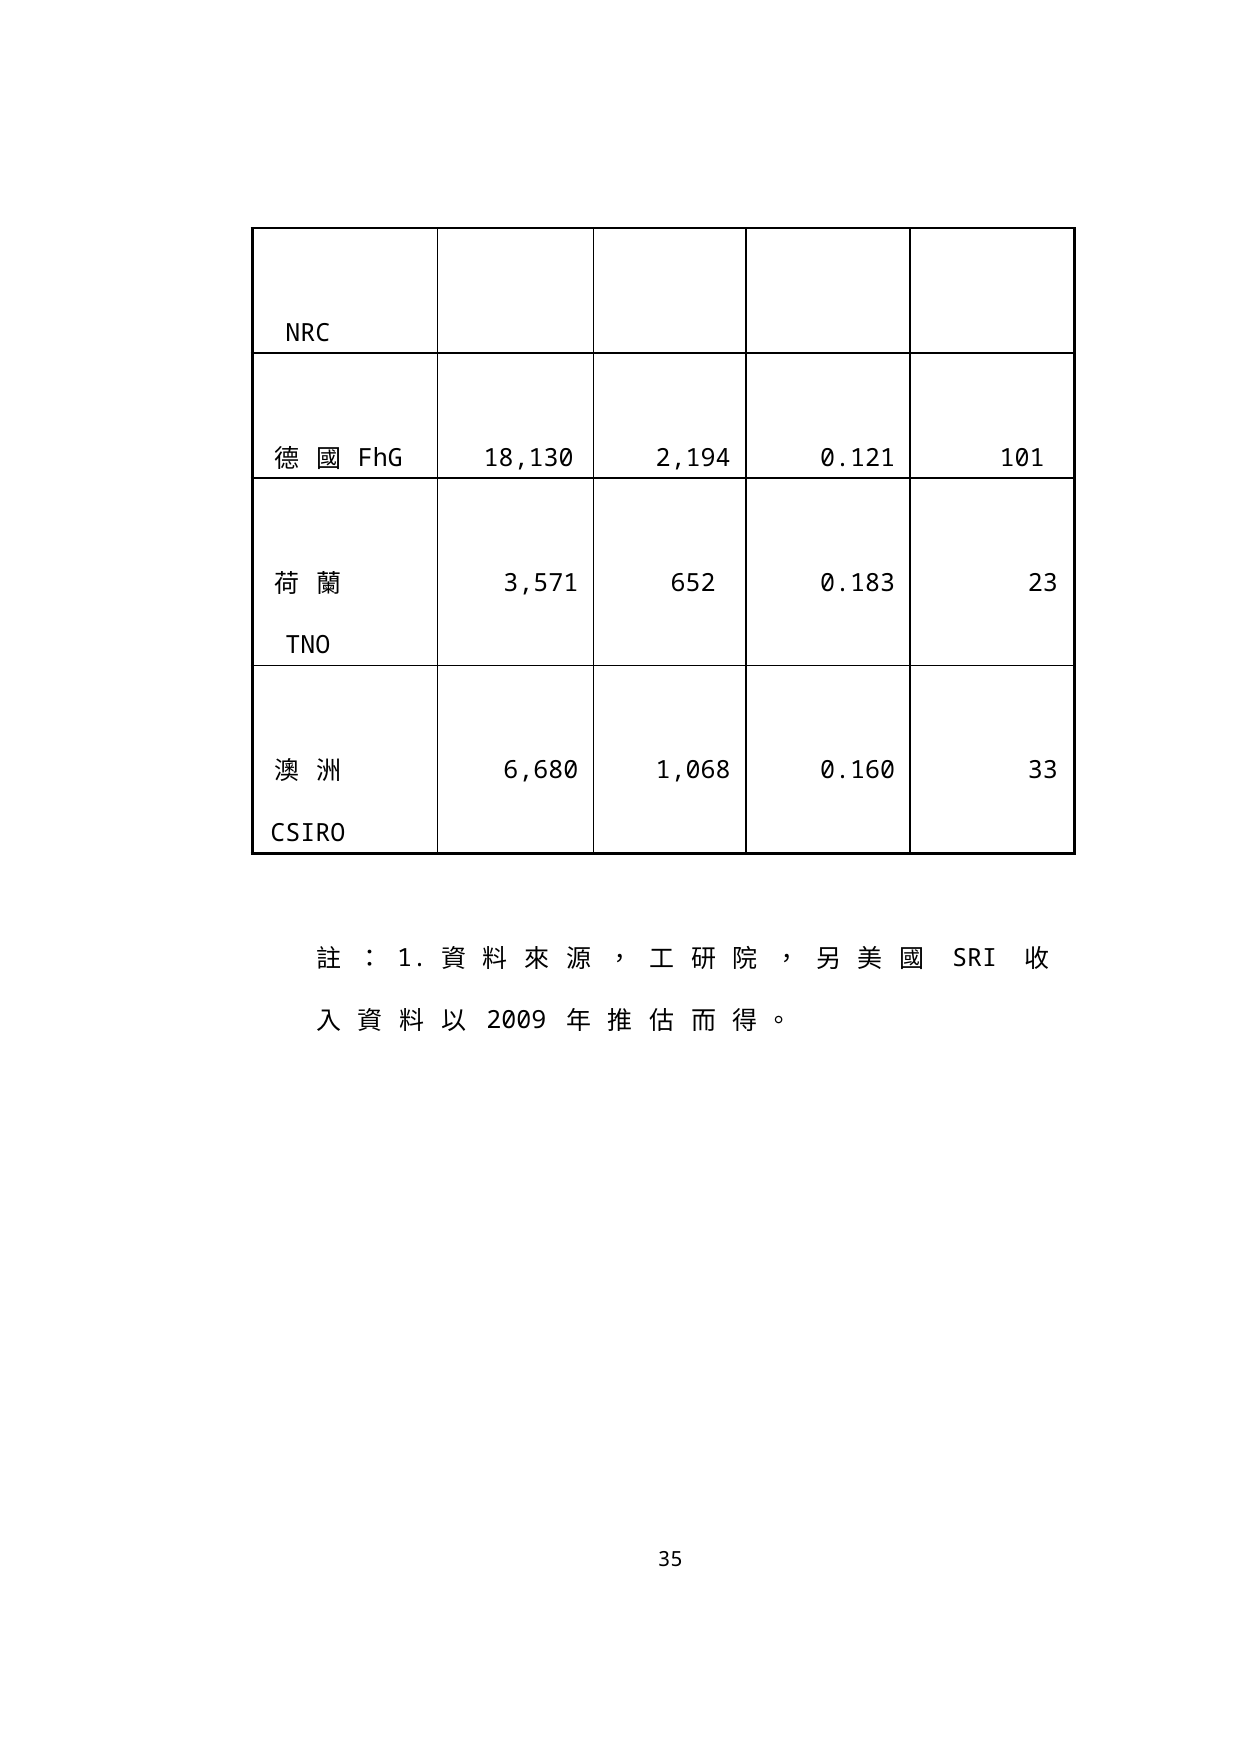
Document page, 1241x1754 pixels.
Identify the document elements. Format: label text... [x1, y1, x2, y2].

table_cell 0.160 [747, 666, 909, 852]
text 註：1.資料來源，工研院，另美國SRI收入資料以2009年推估而得。 [269, 915, 1058, 1040]
table_cell 18,130 [438, 354, 593, 477]
table_cell [911, 229, 1073, 352]
table_cell 德國FhG [254, 354, 437, 477]
table_cell 0.183 [747, 479, 909, 665]
table_cell 1,068 [594, 666, 745, 852]
table_cell 33 [911, 666, 1073, 852]
table_cell 2,194 [594, 354, 745, 477]
table_cell 荷蘭 TNO [254, 479, 437, 665]
table_cell [594, 229, 745, 352]
table_cell 23 [911, 479, 1073, 665]
table_cell 3,571 [438, 479, 593, 665]
table_cell 6,680 [438, 666, 593, 852]
table_cell [747, 229, 909, 352]
table_cell 101 [911, 354, 1073, 477]
table_cell [438, 229, 593, 352]
table_cell 0.121 [747, 354, 909, 477]
table_cell 澳洲 CSIRO [254, 666, 437, 852]
table_cell NRC [254, 229, 437, 352]
table_cell 652 [594, 479, 745, 665]
